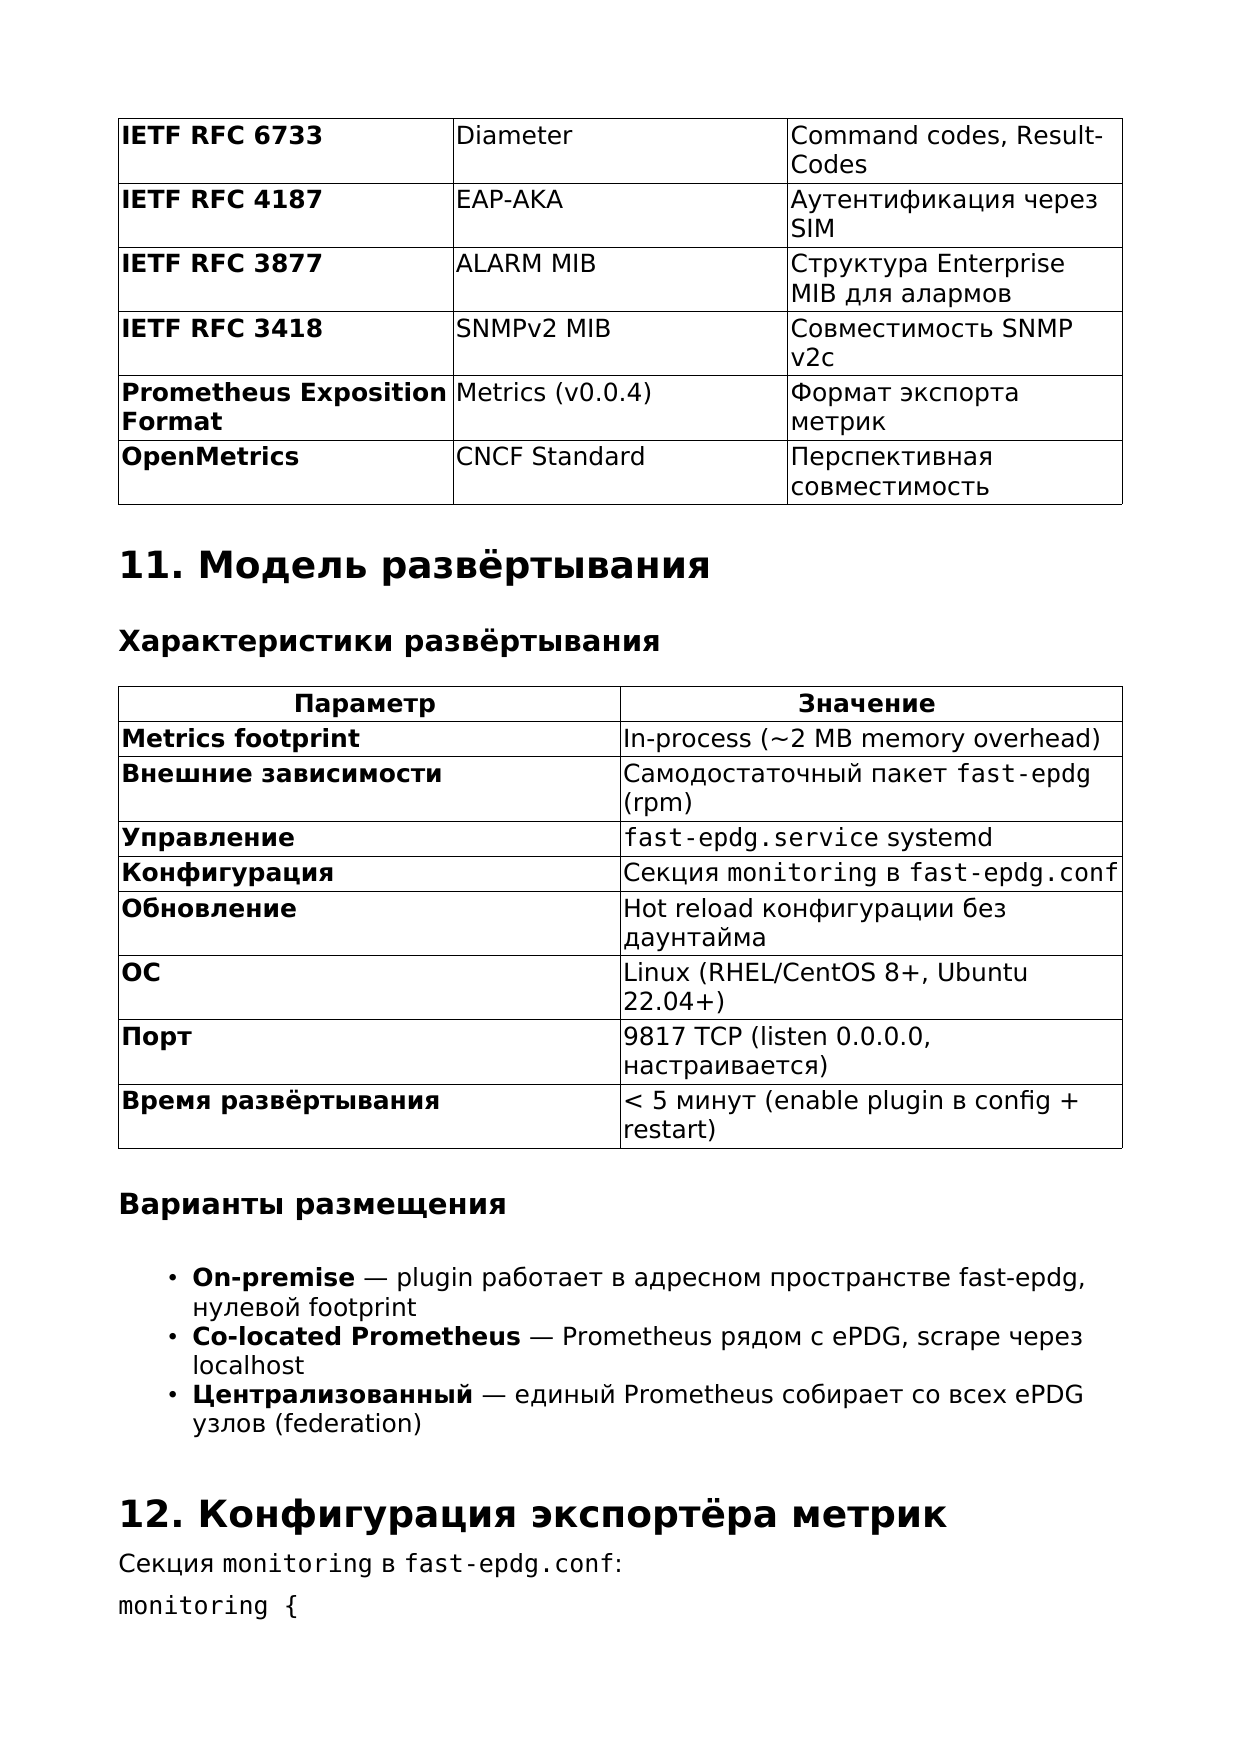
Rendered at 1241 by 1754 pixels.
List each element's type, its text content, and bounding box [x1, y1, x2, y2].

table_cell Время развёртывания [119, 1085, 620, 1148]
table_cell Структура Enterprise MIB для алармов [788, 248, 1122, 311]
subtitle 12. Конфигурация экспортёра метрик [118, 1493, 1122, 1537]
table_cell Формат экспорта метрик [788, 376, 1122, 439]
table_cell Metrics footprint [119, 722, 620, 756]
table_cell Секция monitoring в fast-epdg.conf [621, 857, 1122, 891]
subtitle Варианты размещения [118, 1188, 1122, 1222]
text monitoring { [118, 1591, 1122, 1620]
table_cell Diameter [454, 119, 787, 182]
table_cell SNMPv2 MIB [454, 312, 787, 375]
table_cell Перспективная совместимость [788, 441, 1122, 504]
subtitle Характеристики развёртывания [118, 625, 1122, 659]
table_cell EAP-AKA [454, 184, 787, 247]
table_cell Управление [119, 822, 620, 856]
table_cell IETF RFC 3877 [119, 248, 453, 311]
table_header Значение [621, 687, 1122, 721]
table_header Параметр [119, 687, 620, 721]
table_cell Linux (RHEL/CentOS 8+, Ubuntu 22.04+) [621, 956, 1122, 1019]
table_cell ОС [119, 956, 620, 1019]
table_cell Конфигурация [119, 857, 620, 891]
list Co-located Prometheus — Prometheus рядом с ePDG, scrape через localhost [177, 1322, 1122, 1380]
table_cell OpenMetrics [119, 441, 453, 504]
table_cell Command codes, Result-Codes [788, 119, 1122, 182]
table_cell In-process (~2 MB memory overhead) [621, 722, 1122, 756]
table_cell IETF RFC 3418 [119, 312, 453, 375]
table_cell fast-epdg.service systemd [621, 822, 1122, 856]
list Централизованный — единый Prometheus собирает со всех ePDG узлов (federation) [177, 1380, 1122, 1439]
table_cell Metrics (v0.0.4) [454, 376, 787, 439]
table_cell < 5 минут (enable plugin в config + restart) [621, 1085, 1122, 1148]
table_cell ALARM MIB [454, 248, 787, 311]
subtitle 11. Модель развёртывания [118, 544, 1122, 587]
table_cell IETF RFC 6733 [119, 119, 453, 182]
table_cell CNCF Standard [454, 441, 787, 504]
table_cell Самодостаточный пакет fast-epdg (rpm) [621, 757, 1122, 821]
table_cell Внешние зависимости [119, 757, 620, 821]
table_cell IETF RFC 4187 [119, 184, 453, 247]
table_cell Порт [119, 1020, 620, 1083]
table_cell Аутентификация через SIM [788, 184, 1122, 247]
list On-premise — plugin работает в адресном пространстве fast-epdg, нулевой footprint [177, 1264, 1122, 1322]
text Секция monitoring в fast-epdg.conf: [118, 1549, 1122, 1578]
table_cell Hot reload конфигурации без даунтайма [621, 892, 1122, 955]
table_cell Совместимость SNMP v2c [788, 312, 1122, 375]
table_cell 9817 TCP (listen 0.0.0.0, настраивается) [621, 1020, 1122, 1083]
table_cell Prometheus Exposition Format [119, 376, 453, 439]
table_cell Обновление [119, 892, 620, 955]
